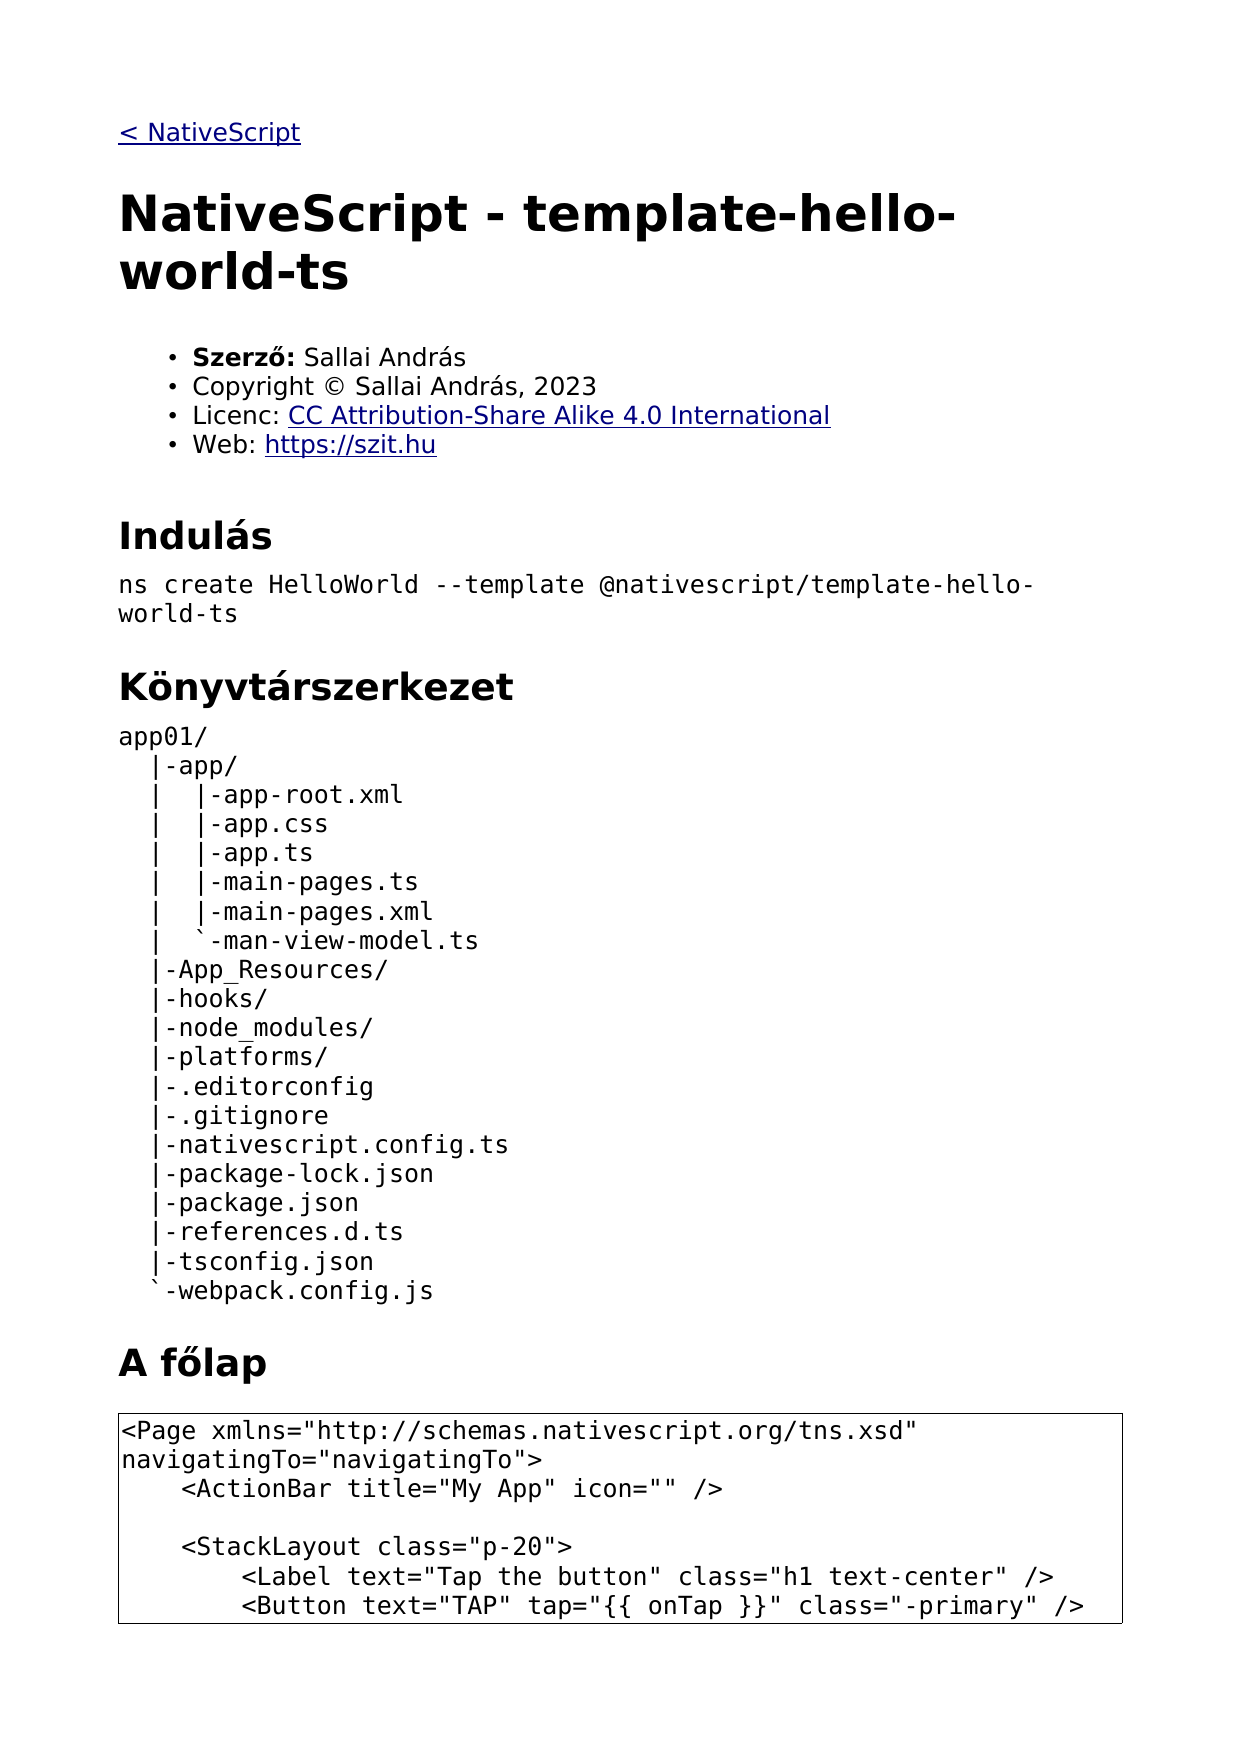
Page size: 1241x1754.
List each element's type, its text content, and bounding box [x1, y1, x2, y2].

text ns create HelloWorld --template @nativescript/template-hello-world-ts [118, 571, 1122, 629]
list Web: https://szit.hu [177, 431, 1122, 460]
list Copyright © Sallai András, 2023 [177, 372, 1122, 402]
text app01/ |-app/ | |-app-root.xml | |-app.css | |-app.ts | |-main-pages.ts | |-main-pages.xml | `-man-view-model.ts |-App_Resources/ |-hooks/ |-node_modules/ |-platforms/ |-.editorconfig |-.gitignore |-nativescript.config.ts |-package-lock.json |-package.json |-references.d.ts |-tsconfig.json `-webpack.config.js [118, 722, 1122, 1305]
text < NativeScript [118, 118, 1122, 147]
subtitle Könyvtárszerkezet [118, 666, 1122, 709]
subtitle A főlap [118, 1342, 1122, 1386]
list Licenc: CC Attribution-Share Alike 4.0 International [177, 402, 1122, 431]
subtitle Indulás [118, 514, 1122, 558]
list Szerző: Sallai András [177, 343, 1122, 372]
subtitle NativeScript - template-hello-world-ts [118, 185, 1122, 301]
table_header <Page xmlns="http://schemas.nativescript.org/tns.xsd" navigatingTo="navigatingTo"> <ActionBar title="My App" icon="" /> <StackLayout class="p-20"> <Label text="Tap the button" class="h1 text-center" /> <Button text="TAP" tap="{{ onTap }}" class="-primary" /> [119, 1414, 1122, 1623]
